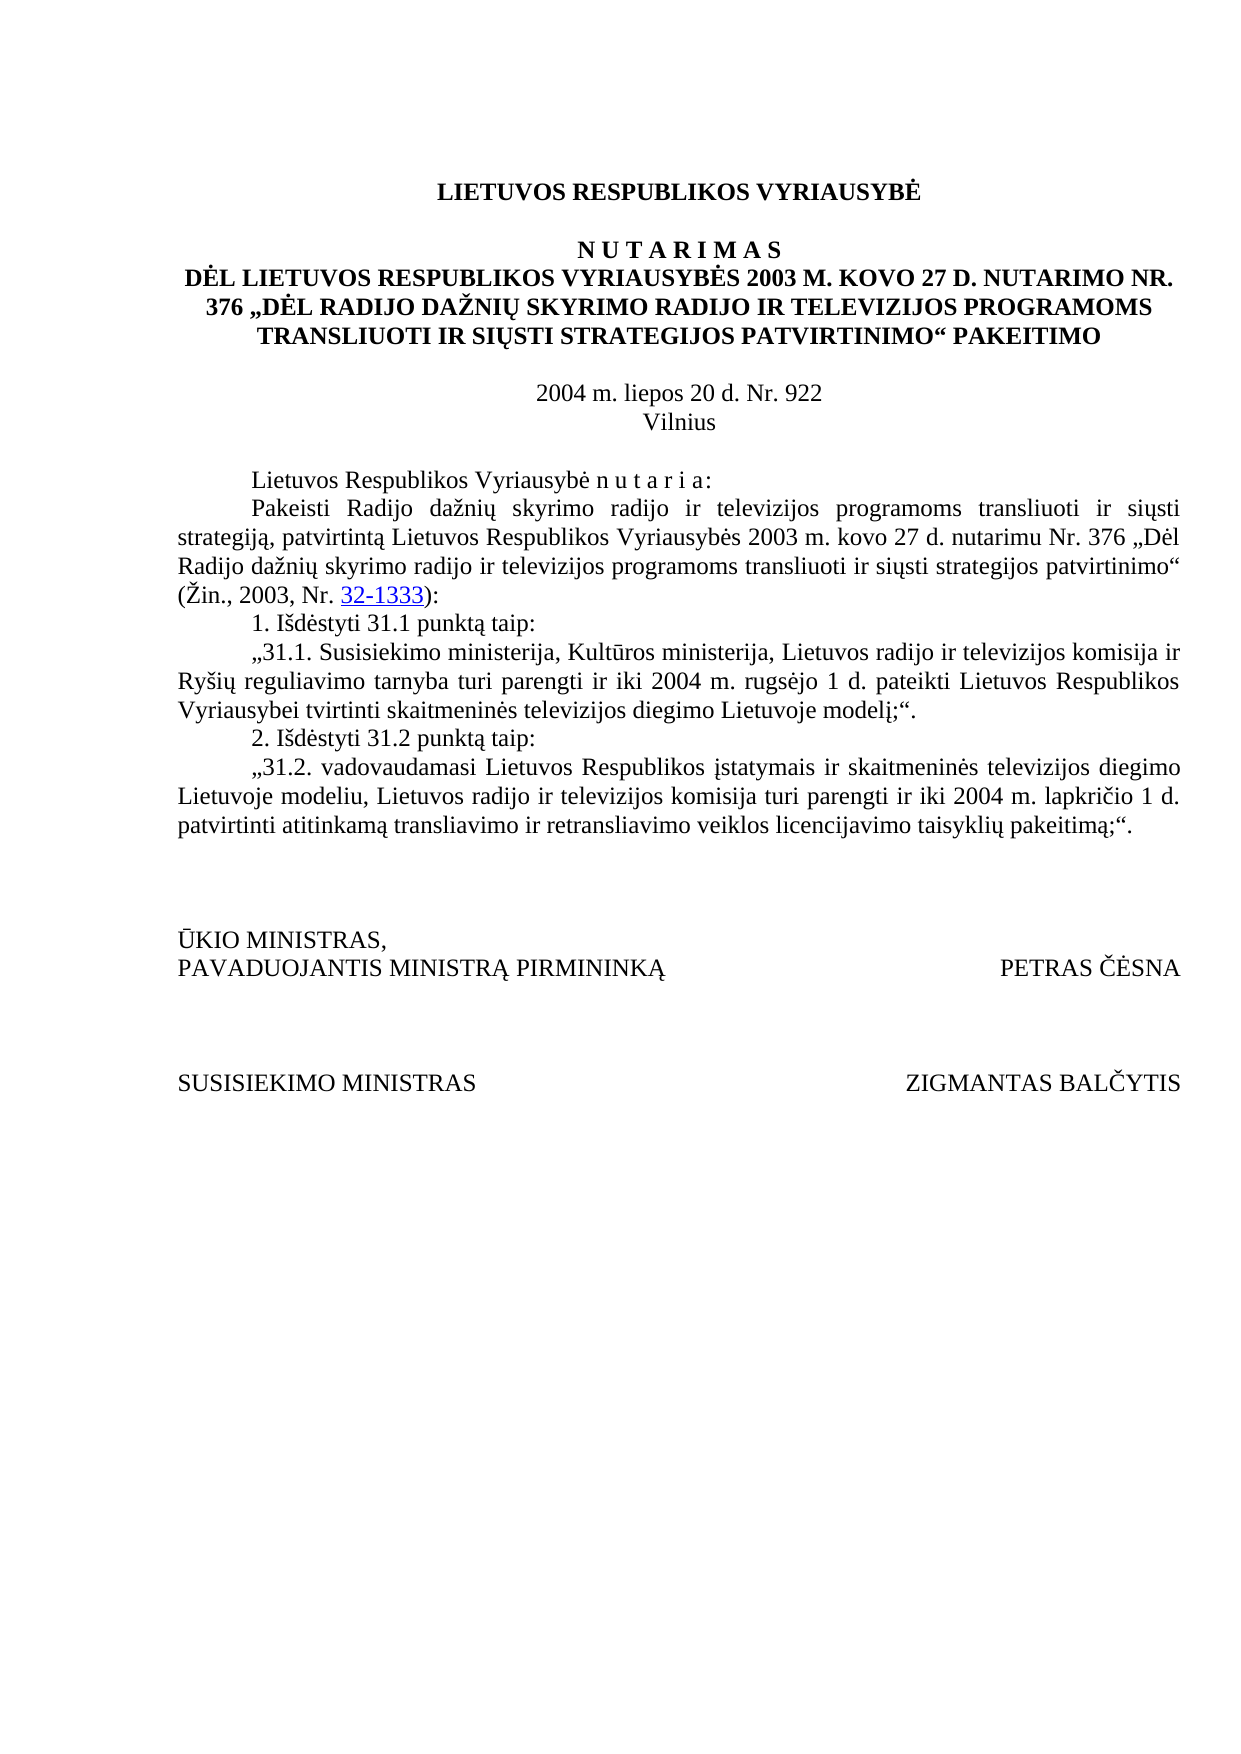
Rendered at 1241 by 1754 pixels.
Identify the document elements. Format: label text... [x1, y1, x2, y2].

text DĖL LIETUVOS RESPUBLIKOS VYRIAUSYBĖS 2003 M. KOVO 27 D. NUTARIMO NR. 376 „DĖL RADIJO DAŽNIŲ SKYRIMO RADIJO IR TELEVIZIJOS PROGRAMOMS TRANSLIUOTI IR SIŲSTI STRATEGIJOS PATVIRTINIMO“ PAKEITIMO [177, 263, 1181, 350]
text SUSISIEKIMO MINISTRAS ZIGMANTAS BALČYTIS [177, 1068, 1181, 1097]
text „31.2. vadovaudamasi Lietuvos Respublikos įstatymais ir skaitmeninės televizijos diegimo Lietuvoje modeliu, Lietuvos radijo ir televizijos komisija turi parengti ir iki 2004 m. lapkričio 1 d. patvirtinti atitinkamą transliavimo ir retransliavimo veiklos licencijavimo taisyklių pakeitimą;“. [177, 752, 1181, 838]
text Vilnius [177, 407, 1181, 436]
text 2. Išdėstyti 31.2 punktą taip: [177, 723, 1181, 752]
text N U T A R I M A S [177, 235, 1181, 263]
text Lietuvos Respublikos Vyriausybė nutaria: [177, 465, 1181, 493]
text ŪKIO MINISTRAS, [177, 925, 1181, 953]
text 1. Išdėstyti 31.1 punktą taip: [177, 608, 1181, 637]
text LIETUVOS RESPUBLIKOS VYRIAUSYBĖ [177, 177, 1181, 206]
text 2004 m. liepos 20 d. Nr. 922 [177, 378, 1181, 407]
text PAVADUOJANTIS MINISTRĄ PIRMININKĄ PETRAS ČĖSNA [177, 953, 1181, 982]
text Pakeisti Radijo dažnių skyrimo radijo ir televizijos programoms transliuoti ir siųsti strategiją, patvirtintą Lietuvos Respublikos Vyriausybės 2003 m. kovo 27 d. nutarimu Nr. 376 „Dėl Radijo dažnių skyrimo radijo ir televizijos programoms transliuoti ir siųsti strategijos patvirtinimo“ (Žin., 2003, Nr. 32-1333): [177, 493, 1181, 608]
text „31.1. Susisiekimo ministerija, Kultūros ministerija, Lietuvos radijo ir televizijos komisija ir Ryšių reguliavimo tarnyba turi parengti ir iki 2004 m. rugsėjo 1 d. pateikti Lietuvos Respublikos Vyriausybei tvirtinti skaitmeninės televizijos diegimo Lietuvoje modelį;“. [177, 637, 1181, 723]
